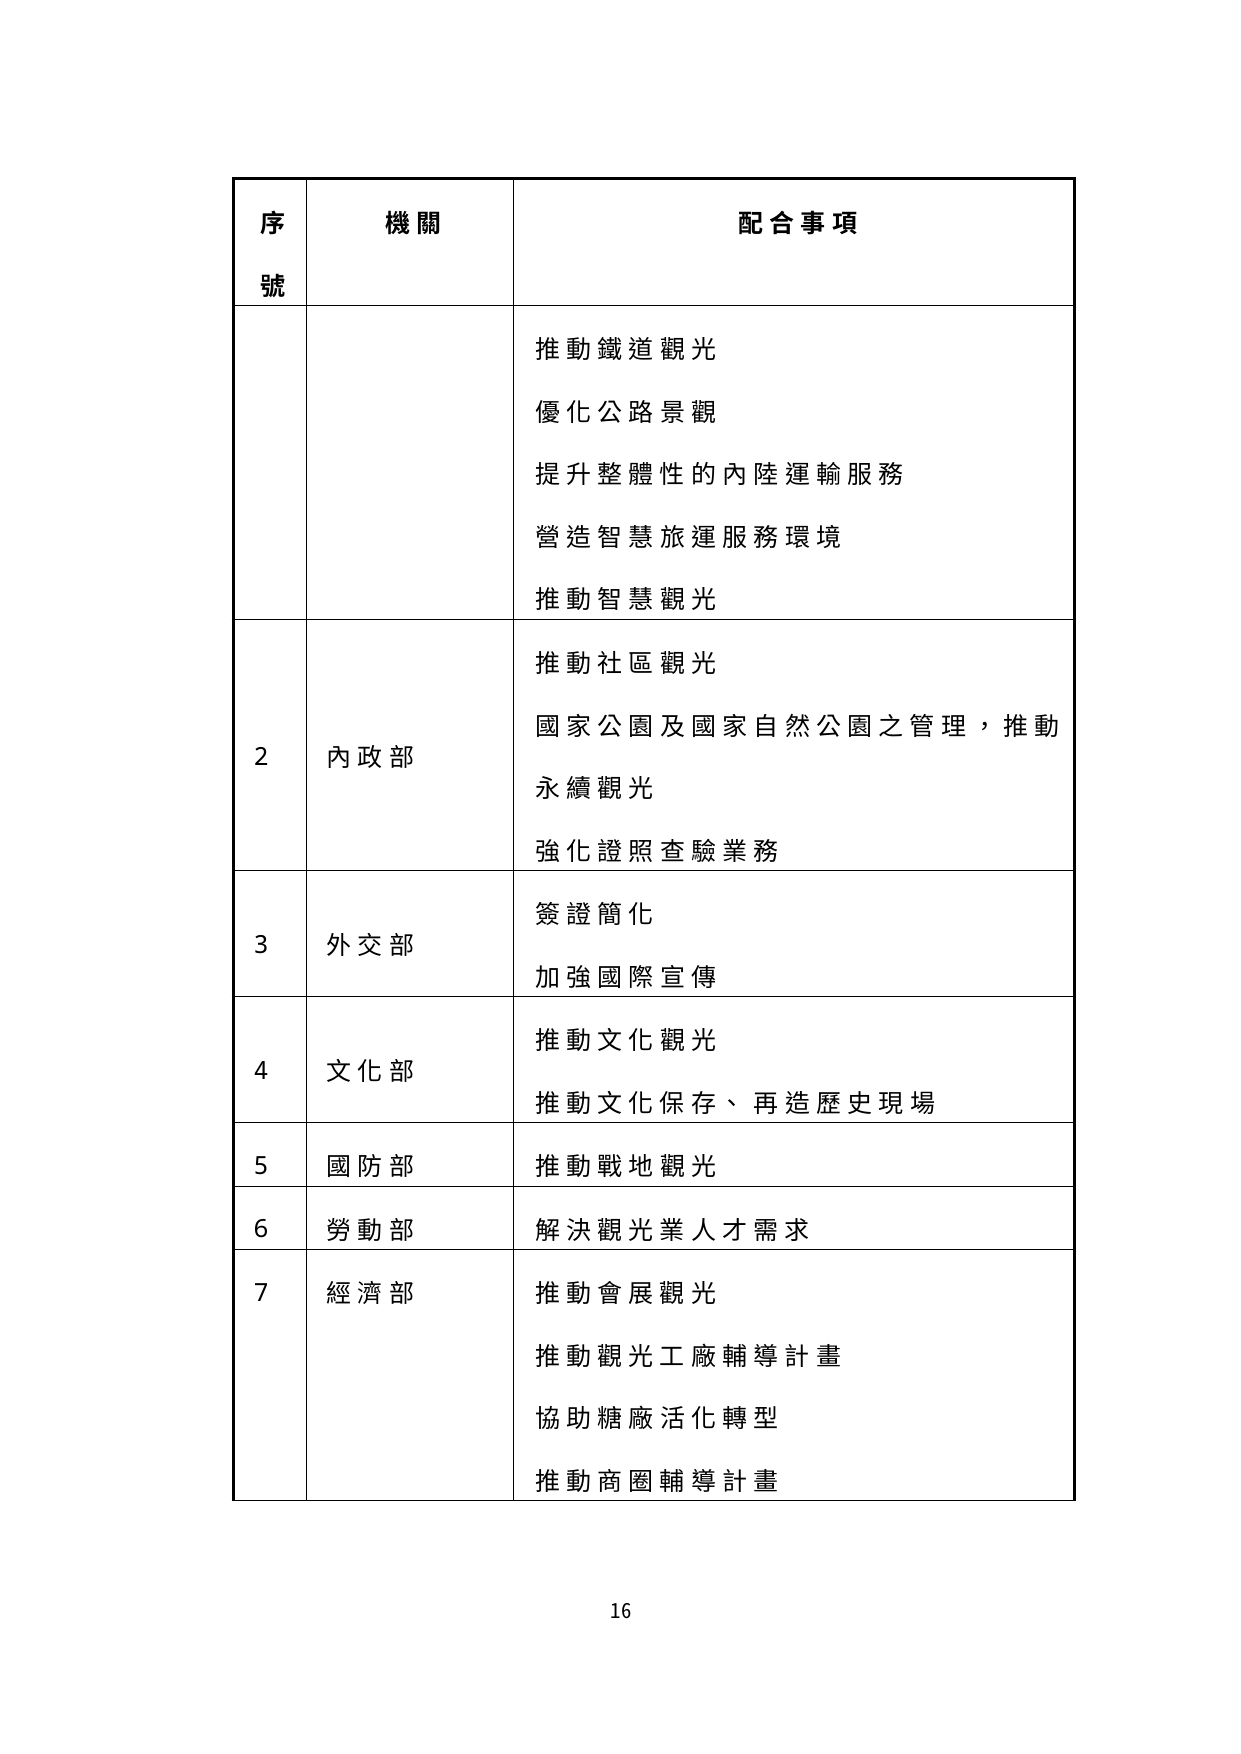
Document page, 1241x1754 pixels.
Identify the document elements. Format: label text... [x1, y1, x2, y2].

table_header 序號 [235, 180, 306, 305]
table_cell 解決觀光業人才需求 [514, 1187, 1073, 1249]
table_cell 推動文化觀光 推動文化保存、再造歷史現場 [514, 997, 1073, 1122]
table_cell 7 [235, 1250, 306, 1500]
table_cell 推動社區觀光 國家公園及國家自然公園之管理，推動永續觀光 強化證照查驗業務 [514, 620, 1073, 870]
table_cell 2 [235, 620, 306, 870]
table_cell [307, 306, 513, 619]
table_cell 外交部 [307, 871, 513, 996]
table_cell 文化部 [307, 997, 513, 1122]
table_cell 推動戰地觀光 [514, 1123, 1073, 1186]
table_cell 4 [235, 997, 306, 1122]
table_cell 內政部 [307, 620, 513, 870]
table_cell 經濟部 [307, 1250, 513, 1500]
table_cell 推動會展觀光 推動觀光工廠輔導計畫 協助糖廠活化轉型 推動商圈輔導計畫 [514, 1250, 1073, 1500]
table_header 機關 [307, 180, 513, 305]
table_cell 5 [235, 1123, 306, 1186]
table_cell 3 [235, 871, 306, 996]
table_cell 勞動部 [307, 1187, 513, 1249]
table_cell 簽證簡化 加強國際宣傳 [514, 871, 1073, 996]
table_cell 6 [235, 1187, 306, 1249]
table_header 配合事項 [514, 180, 1073, 305]
table_cell 推動鐵道觀光 優化公路景觀 提升整體性的內陸運輸服務 營造智慧旅運服務環境 推動智慧觀光 [514, 306, 1073, 619]
table_cell [235, 306, 306, 619]
table_cell 國防部 [307, 1123, 513, 1186]
